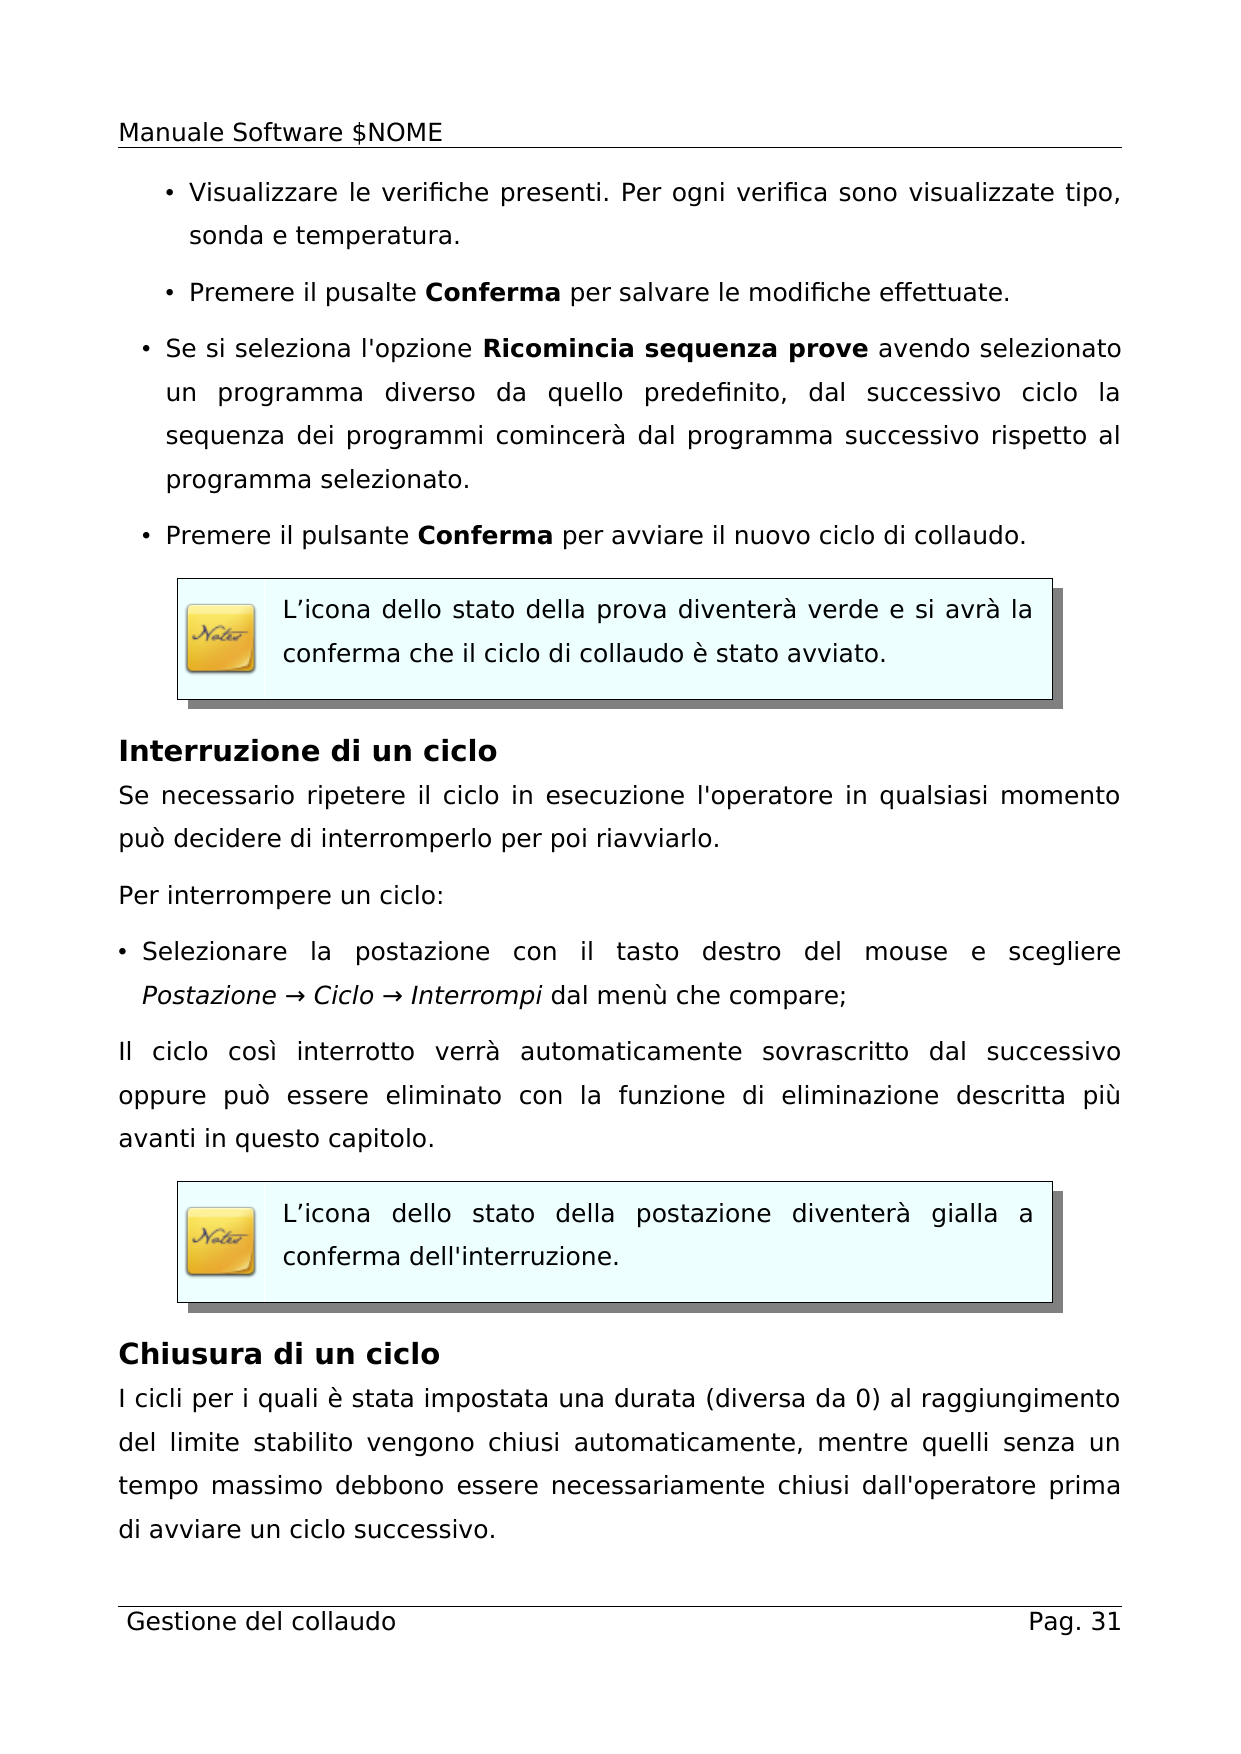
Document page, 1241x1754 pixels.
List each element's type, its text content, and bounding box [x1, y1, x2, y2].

subtitle Interruzione di un ciclo [118, 734, 1122, 768]
list Premere il pulsante Conferma per avviare il nuovo ciclo di collaudo. [142, 522, 1122, 551]
list Selezionare la postazione con il tasto destro del mouse e scegliere Postazione → Ciclo → Interrompi dal menù che compare; [118, 937, 1122, 1010]
table_header [178, 579, 264, 699]
list Premere il pusalte Conferma per salvare le modifiche effettuate. [165, 278, 1122, 307]
picture [183, 600, 259, 676]
list Visualizzare le verifiche presenti. Per ogni verifica sono visualizzate tipo, sonda e temperatura. [165, 178, 1122, 251]
table_header [178, 1182, 264, 1302]
text Per interrompere un ciclo: [118, 881, 1122, 910]
text I cicli per i quali è stata impostata una durata (diversa da 0) al raggiungimento del limite stabilito vengono chiusi automaticamente, mentre quelli senza un tempo massimo debbono essere necessariamente chiusi dall'operatore prima di avviare un ciclo successivo. [118, 1384, 1122, 1544]
table_header L’icona dello stato della postazione diventerà gialla a conferma dell'interruzione. [265, 1182, 1052, 1302]
table_header L’icona dello stato della prova diventerà verde e si avrà la conferma che il ciclo di collaudo è stato avviato. [265, 579, 1052, 699]
list Se si seleziona l'opzione Ricomincia sequenza prove avendo selezionato un programma diverso da quello predefinito, dal successivo ciclo la sequenza dei programmi comincerà dal programma successivo rispetto al programma selezionato. [142, 334, 1122, 494]
subtitle Chiusura di un ciclo [118, 1338, 1122, 1372]
text Il ciclo così interrotto verrà automaticamente sovrascritto dal successivo oppure può essere eliminato con la funzione di eliminazione descritta più avanti in questo capitolo. [118, 1037, 1122, 1154]
text Se necessario ripetere il ciclo in esecuzione l'operatore in qualsiasi momento può decidere di interromperlo per poi riavviarlo. [118, 781, 1122, 854]
picture [183, 1203, 259, 1279]
